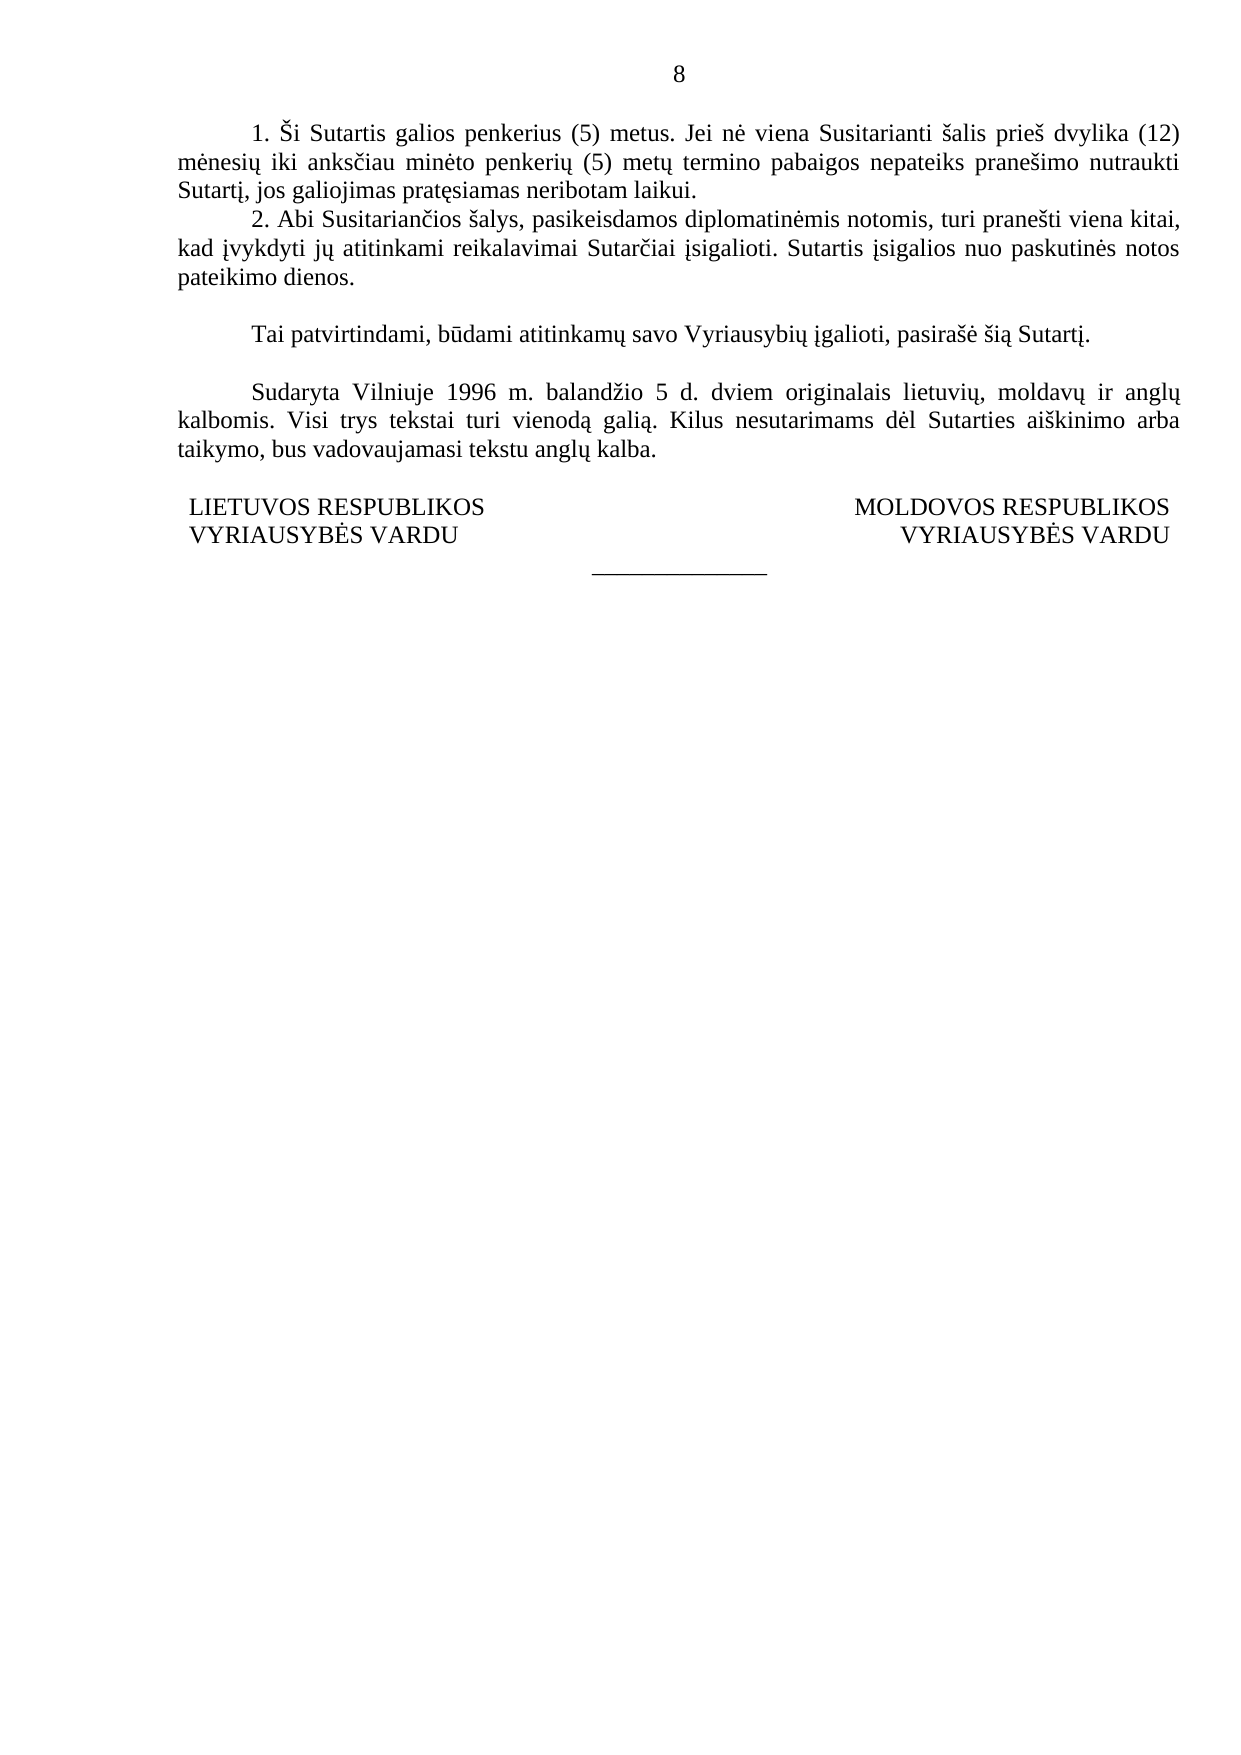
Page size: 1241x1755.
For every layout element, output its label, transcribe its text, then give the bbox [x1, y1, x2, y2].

text 1. Ši Sutartis galios penkerius (5) metus. Jei nė viena Susitarianti šalis prieš dvylika (12) mėnesių iki anksčiau minėto penkerių (5) metų termino pabaigos nepateiks pranešimo nutraukti Sutartį, jos galiojimas pratęsiamas neribotam laikui. [177, 118, 1181, 204]
text Sudaryta Vilniuje 1996 m. balandžio 5 d. dviem originalais lietuvių, moldavų ir anglų kalbomis. Visi trys tekstai turi vienodą galią. Kilus nesutarimams dėl Sutarties aiškinimo arba taikymo, bus vadovaujamasi tekstu anglų kalba. [177, 377, 1181, 463]
text Tai patvirtindami, būdami atitinkamų savo Vyriausybių įgalioti, pasirašė šią Sutartį. [177, 319, 1181, 348]
text 2. Abi Susitariančios šalys, pasikeisdamos diplomatinėmis notomis, turi pranešti viena kitai, kad įvykdyti jų atitinkami reikalavimai Sutarčiai įsigalioti. Sutartis įsigalios nuo paskutinės notos pateikimo dienos. [177, 204, 1181, 291]
text ______________ [177, 549, 1181, 578]
table_header MOLDOVOS RESPUBLIKOS VYRIAUSYBĖS VARDU [679, 492, 1181, 549]
table_header LIETUVOS RESPUBLIKOS VYRIAUSYBĖS VARDU [177, 492, 679, 549]
